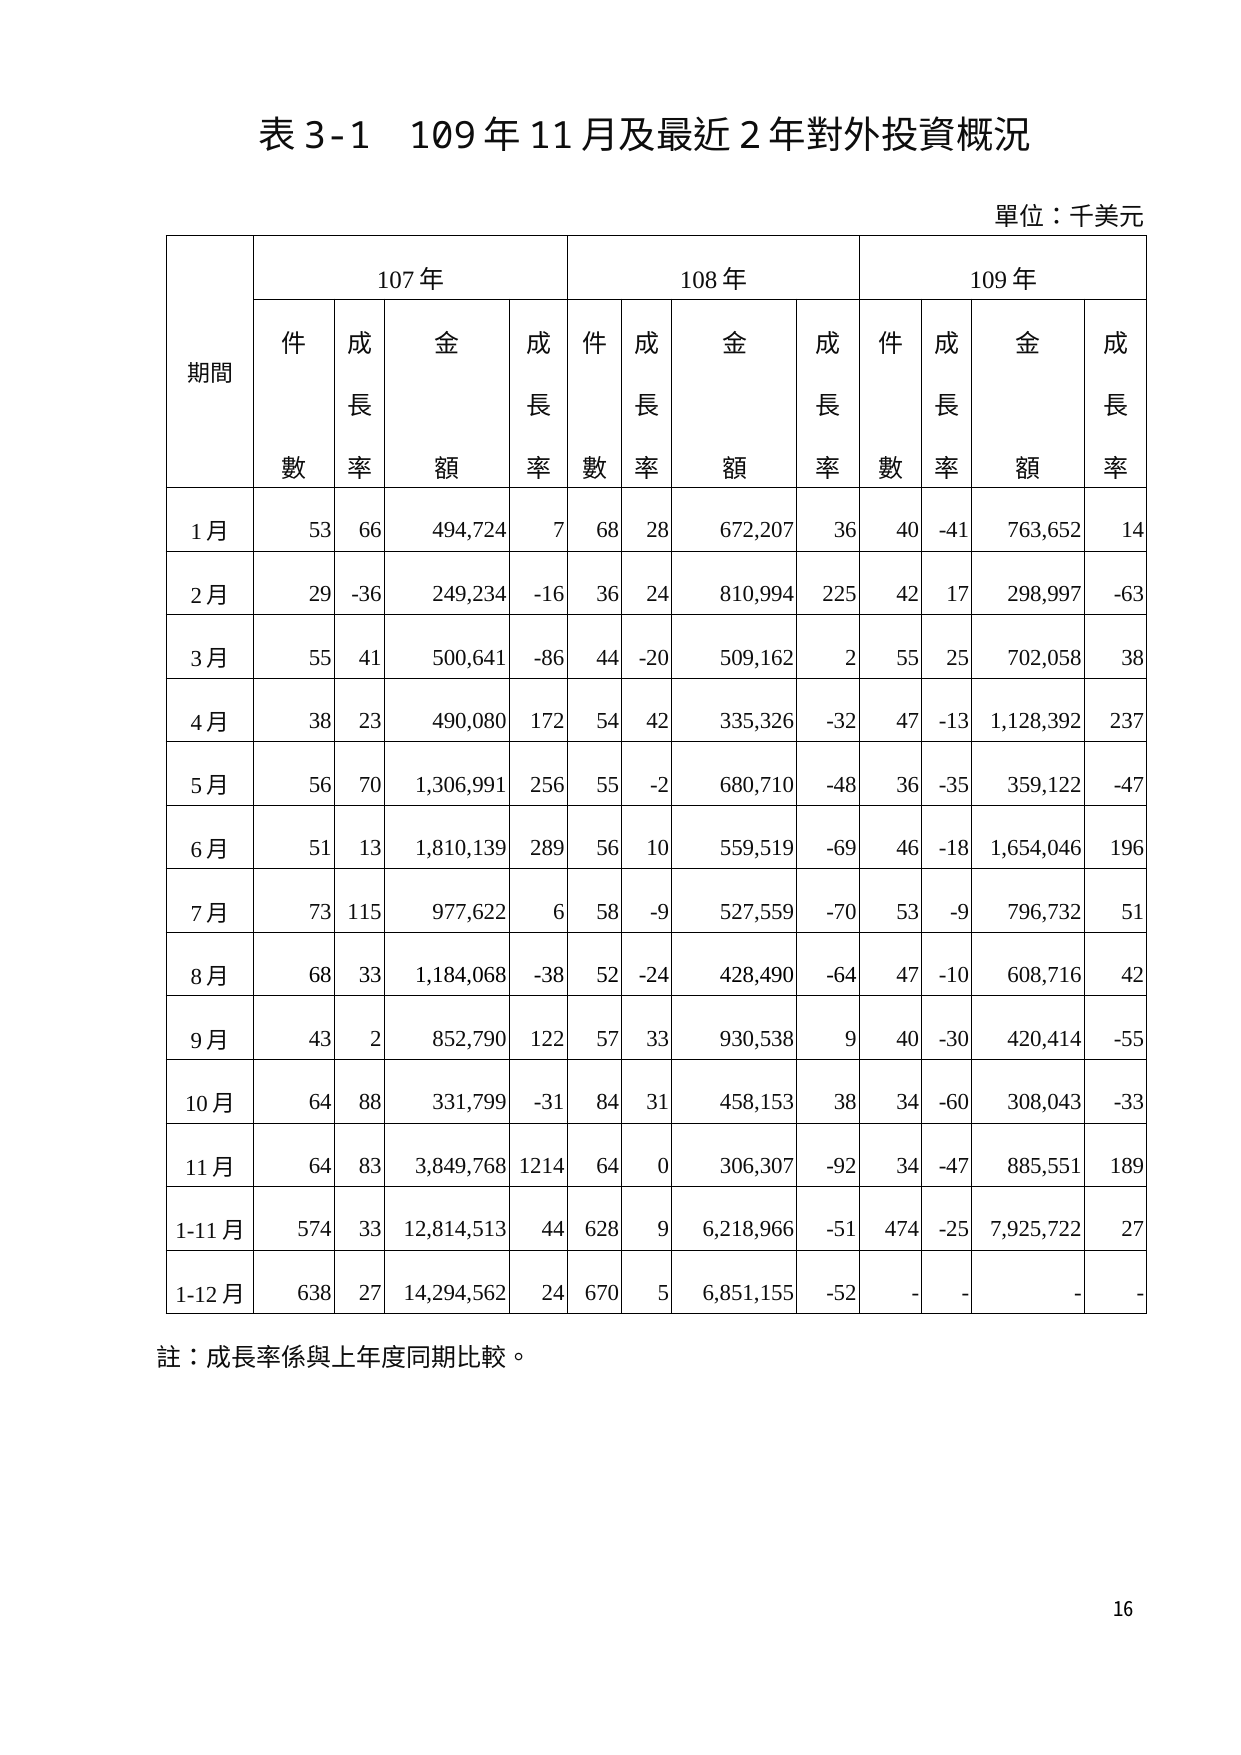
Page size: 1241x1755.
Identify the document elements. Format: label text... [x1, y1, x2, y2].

table_cell 期間 [167, 236, 253, 487]
table_cell 8月 [167, 933, 253, 995]
table_cell 5 [622, 1251, 671, 1313]
table_cell 670 [568, 1251, 621, 1313]
table_cell - [860, 1251, 921, 1313]
table_cell 84 [568, 1060, 621, 1122]
table_cell 359,122 [972, 742, 1084, 805]
table_cell 51 [254, 806, 334, 868]
table_cell 256 [510, 742, 567, 805]
table_cell -60 [922, 1060, 971, 1122]
table_cell 1,306,991 [385, 742, 509, 805]
table_cell 628 [568, 1187, 621, 1249]
table_cell 68 [254, 933, 334, 995]
table_cell -30 [922, 996, 971, 1059]
table_header 單位：千美元 [859, 173, 1147, 235]
table_cell 14,294,562 [385, 1251, 509, 1313]
table_cell 428,490 [672, 933, 796, 995]
table_cell 成 長 率 [922, 300, 971, 487]
table_cell 249,234 [385, 552, 509, 614]
table_cell -31 [510, 1060, 567, 1122]
table_cell 44 [568, 615, 621, 678]
table_cell 44 [510, 1187, 567, 1249]
table_cell 474 [860, 1187, 921, 1249]
table_cell 68 [568, 488, 621, 551]
table_cell 33 [622, 996, 671, 1059]
table_cell -64 [797, 933, 859, 995]
table_cell 109年 [860, 236, 1146, 298]
table_cell 件 數 [254, 300, 334, 487]
table_cell 57 [568, 996, 621, 1059]
table_cell -55 [1085, 996, 1146, 1059]
table_cell 53 [860, 869, 921, 932]
table_cell 810,994 [672, 552, 796, 614]
table_cell 13 [335, 806, 384, 868]
table_cell 6 [510, 869, 567, 932]
table_cell 308,043 [972, 1060, 1084, 1122]
table_cell -48 [797, 742, 859, 805]
table_cell 306,307 [672, 1124, 796, 1186]
table_cell 672,207 [672, 488, 796, 551]
table_cell 11月 [167, 1124, 253, 1186]
table_cell -24 [622, 933, 671, 995]
table_cell 331,799 [385, 1060, 509, 1122]
table_cell 509,162 [672, 615, 796, 678]
table_cell 3,849,768 [385, 1124, 509, 1186]
table_cell 24 [510, 1251, 567, 1313]
table_cell -13 [922, 679, 971, 741]
table_cell 38 [797, 1060, 859, 1122]
table_cell 7月 [167, 869, 253, 932]
table_header [166, 173, 567, 235]
table_cell 638 [254, 1251, 334, 1313]
table_cell 件 數 [568, 300, 621, 487]
table_cell 930,538 [672, 996, 796, 1059]
table_cell 23 [335, 679, 384, 741]
table_cell 17 [922, 552, 971, 614]
table_cell 2 [797, 615, 859, 678]
table_cell 574 [254, 1187, 334, 1249]
table_cell -92 [797, 1124, 859, 1186]
table_cell -51 [797, 1187, 859, 1249]
table_cell 36 [860, 742, 921, 805]
table_cell 5月 [167, 742, 253, 805]
table_cell 24 [622, 552, 671, 614]
table_cell 335,326 [672, 679, 796, 741]
table_cell 36 [797, 488, 859, 551]
table_cell 608,716 [972, 933, 1084, 995]
table_cell 66 [335, 488, 384, 551]
table_cell 763,652 [972, 488, 1084, 551]
table_cell 1,184,068 [385, 933, 509, 995]
table_cell 42 [1085, 933, 1146, 995]
table_cell 10 [622, 806, 671, 868]
table_cell 52 [568, 933, 621, 995]
table_cell 29 [254, 552, 334, 614]
table_cell 420,414 [972, 996, 1084, 1059]
table_cell 70 [335, 742, 384, 805]
table_cell 10月 [167, 1060, 253, 1122]
table_cell 7 [510, 488, 567, 551]
table_cell 494,724 [385, 488, 509, 551]
table_cell 6,218,966 [672, 1187, 796, 1249]
table_cell 46 [860, 806, 921, 868]
table_cell 1月 [167, 488, 253, 551]
table_cell 702,058 [972, 615, 1084, 678]
table_cell -47 [1085, 742, 1146, 805]
table_cell 金 額 [972, 300, 1084, 487]
table_cell 9月 [167, 996, 253, 1059]
table_cell -63 [1085, 552, 1146, 614]
table_cell -36 [335, 552, 384, 614]
text 註：成長率係與上年度同期比較。 [106, 1314, 1134, 1377]
table_cell 28 [622, 488, 671, 551]
table_cell 14 [1085, 488, 1146, 551]
table_cell 34 [860, 1124, 921, 1186]
table_cell -18 [922, 806, 971, 868]
table_cell -20 [622, 615, 671, 678]
table_cell 54 [568, 679, 621, 741]
table_cell 289 [510, 806, 567, 868]
table_cell 42 [860, 552, 921, 614]
table_cell 33 [335, 933, 384, 995]
table_cell -70 [797, 869, 859, 932]
table_cell 9 [797, 996, 859, 1059]
table_cell 115 [335, 869, 384, 932]
table_cell -2 [622, 742, 671, 805]
table_cell 成 長 率 [510, 300, 567, 487]
table_cell 38 [1085, 615, 1146, 678]
table_cell -47 [922, 1124, 971, 1186]
table_cell 0 [622, 1124, 671, 1186]
table_cell - [972, 1251, 1084, 1313]
table_cell 680,710 [672, 742, 796, 805]
table_cell 40 [860, 996, 921, 1059]
table_cell 1,128,392 [972, 679, 1084, 741]
table_cell 47 [860, 933, 921, 995]
table_cell 64 [568, 1124, 621, 1186]
table_cell 3月 [167, 615, 253, 678]
table_cell 53 [254, 488, 334, 551]
table_cell 1214 [510, 1124, 567, 1186]
table_cell 559,519 [672, 806, 796, 868]
table_cell 1,810,139 [385, 806, 509, 868]
table_cell 27 [1085, 1187, 1146, 1249]
table_cell 件 數 [860, 300, 921, 487]
table_cell -69 [797, 806, 859, 868]
table_cell -25 [922, 1187, 971, 1249]
table_cell 500,641 [385, 615, 509, 678]
table_cell 12,814,513 [385, 1187, 509, 1249]
table_cell -35 [922, 742, 971, 805]
table_cell 458,153 [672, 1060, 796, 1122]
table_cell 4月 [167, 679, 253, 741]
table_cell 金 額 [672, 300, 796, 487]
table_cell 金 額 [385, 300, 509, 487]
table_cell 34 [860, 1060, 921, 1122]
table_cell -86 [510, 615, 567, 678]
table_cell 47 [860, 679, 921, 741]
table_cell 40 [860, 488, 921, 551]
table_cell 9 [622, 1187, 671, 1249]
table_cell 42 [622, 679, 671, 741]
table_cell 2 [335, 996, 384, 1059]
table_cell 122 [510, 996, 567, 1059]
table_cell 55 [860, 615, 921, 678]
table_cell - [922, 1251, 971, 1313]
table_cell 83 [335, 1124, 384, 1186]
table_cell -32 [797, 679, 859, 741]
table_cell 43 [254, 996, 334, 1059]
table_cell 56 [254, 742, 334, 805]
table_cell 成 長 率 [1085, 300, 1146, 487]
table_cell 56 [568, 806, 621, 868]
table_cell 27 [335, 1251, 384, 1313]
table_cell 196 [1085, 806, 1146, 868]
table_cell 977,622 [385, 869, 509, 932]
table_cell 2月 [167, 552, 253, 614]
table_cell -38 [510, 933, 567, 995]
table_cell 225 [797, 552, 859, 614]
table_cell 237 [1085, 679, 1146, 741]
table_cell -52 [797, 1251, 859, 1313]
table_cell 55 [568, 742, 621, 805]
table_cell 88 [335, 1060, 384, 1122]
table_cell 31 [622, 1060, 671, 1122]
table_cell 852,790 [385, 996, 509, 1059]
table_cell -41 [922, 488, 971, 551]
text 表3-1 109年11月及最近2年對外投資概況 [106, 90, 1134, 153]
table_cell 成 長 率 [335, 300, 384, 487]
table_cell 55 [254, 615, 334, 678]
table_cell 1,654,046 [972, 806, 1084, 868]
table_cell 6月 [167, 806, 253, 868]
table_cell 189 [1085, 1124, 1146, 1186]
table_cell 成 長 率 [797, 300, 859, 487]
table_cell 1-11月 [167, 1187, 253, 1249]
table_cell 6,851,155 [672, 1251, 796, 1313]
table_cell -16 [510, 552, 567, 614]
table_cell 885,551 [972, 1124, 1084, 1186]
table_cell 73 [254, 869, 334, 932]
table_cell 64 [254, 1060, 334, 1122]
table_cell 796,732 [972, 869, 1084, 932]
table_cell 41 [335, 615, 384, 678]
table_cell -9 [622, 869, 671, 932]
table_cell 51 [1085, 869, 1146, 932]
table_cell 298,997 [972, 552, 1084, 614]
table_cell 64 [254, 1124, 334, 1186]
table_cell 36 [568, 552, 621, 614]
table_cell 33 [335, 1187, 384, 1249]
table_cell 38 [254, 679, 334, 741]
table_cell 172 [510, 679, 567, 741]
table_cell 490,080 [385, 679, 509, 741]
table_header [567, 173, 859, 235]
table_cell 1-12月 [167, 1251, 253, 1313]
table_cell -33 [1085, 1060, 1146, 1122]
table_cell -9 [922, 869, 971, 932]
table_cell -10 [922, 933, 971, 995]
table_cell - [1085, 1251, 1146, 1313]
table_cell 成 長 率 [622, 300, 671, 487]
table_cell 7,925,722 [972, 1187, 1084, 1249]
table_cell 107年 [254, 236, 567, 298]
table_cell 527,559 [672, 869, 796, 932]
table_cell 108年 [568, 236, 859, 298]
table_cell 25 [922, 615, 971, 678]
table_cell 58 [568, 869, 621, 932]
